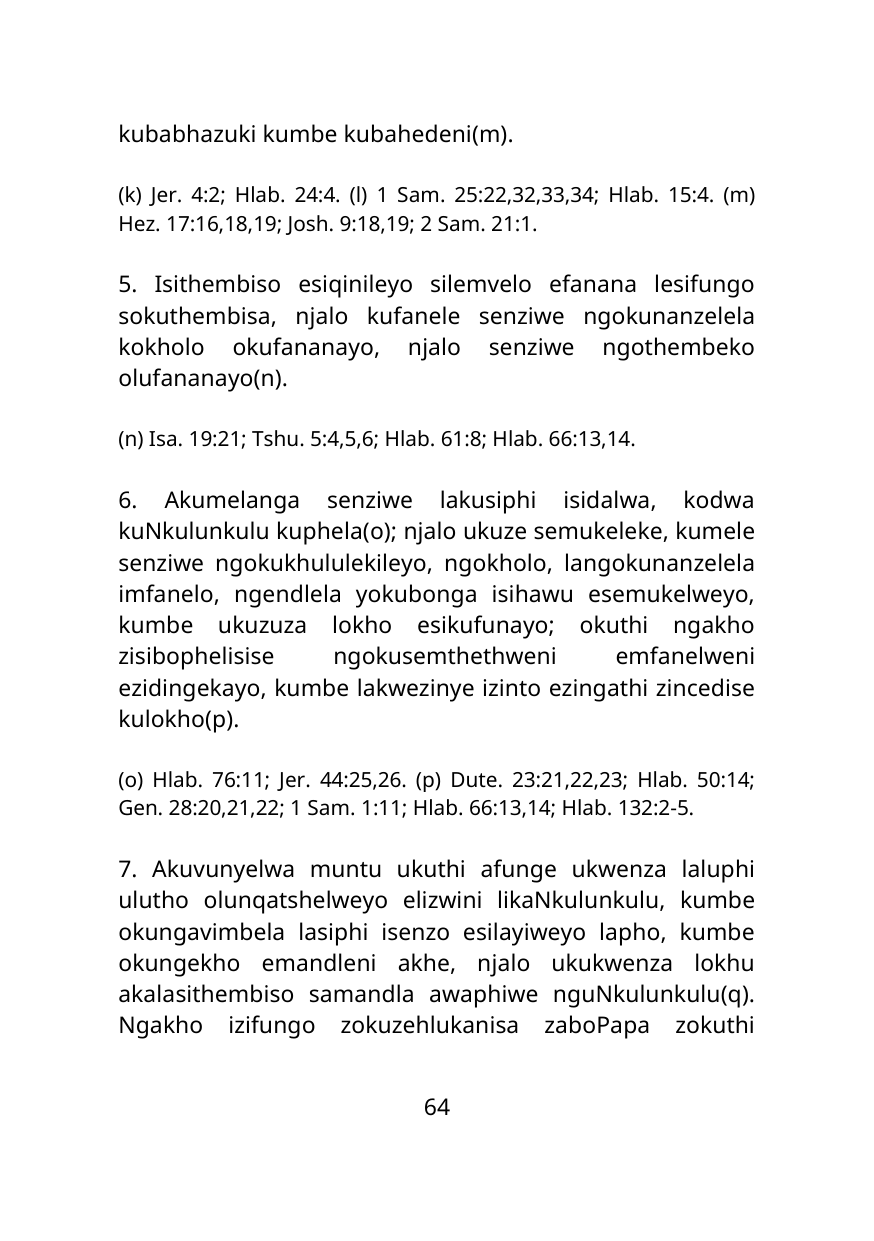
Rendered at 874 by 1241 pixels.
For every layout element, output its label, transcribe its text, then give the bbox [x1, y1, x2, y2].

text 7. Akuvunyelwa muntu ukuthi afunge ukwenza laluphi ulutho olunqatshelweyo elizwini likaNkulunkulu, kumbe okungavimbela lasiphi isenzo esilayiweyo lapho, kumbe okungekho emandleni akhe, njalo ukukwenza lokhu akalasithembiso samandla awaphiwe nguNkulunkulu(q). Ngakho izifungo zokuzehlukanisa zaboPapa zokuthi [118, 853, 756, 1041]
text 6. Akumelanga senziwe lakusiphi isidalwa, kodwa kuNkulunkulu kuphela(o); njalo ukuze semukeleke, kumele senziwe ngokukhululekileyo, ngokholo, langokunanzelela imfanelo, ngendlela yokubonga isihawu esemukelweyo, kumbe ukuzuza lokho esikufunayo; okuthi ngakho zisibophelisise ngokusemthethweni emfanelweni ezidingekayo, kumbe lakwezinye izinto ezingathi zincedise kulokho(p). [118, 484, 756, 734]
text 5. Isithembiso esiqinileyo silemvelo efanana lesifungo sokuthembisa, njalo kufanele senziwe ngokunanzelela kokholo okufananayo, njalo senziwe ngothembeko olufananayo(n). [118, 268, 756, 393]
text (o) Hlab. 76:11; Jer. 44:25,26. (p) Dute. 23:21,22,23; Hlab. 50:14; Gen. 28:20,21,22; 1 Sam. 1:11; Hlab. 66:13,14; Hlab. 132:2-5. [118, 765, 756, 822]
text (n) Isa. 19:21; Tshu. 5:4,5,6; Hlab. 61:8; Hlab. 66:13,14. [118, 424, 756, 453]
text kubabhazuki kumbe kubahedeni(m). [118, 118, 756, 149]
text (k) Jer. 4:2; Hlab. 24:4. (l) 1 Sam. 25:22,32,33,34; Hlab. 15:4. (m) Hez. 17:16,18,19; Josh. 9:18,19; 2 Sam. 21:1. [118, 181, 756, 237]
